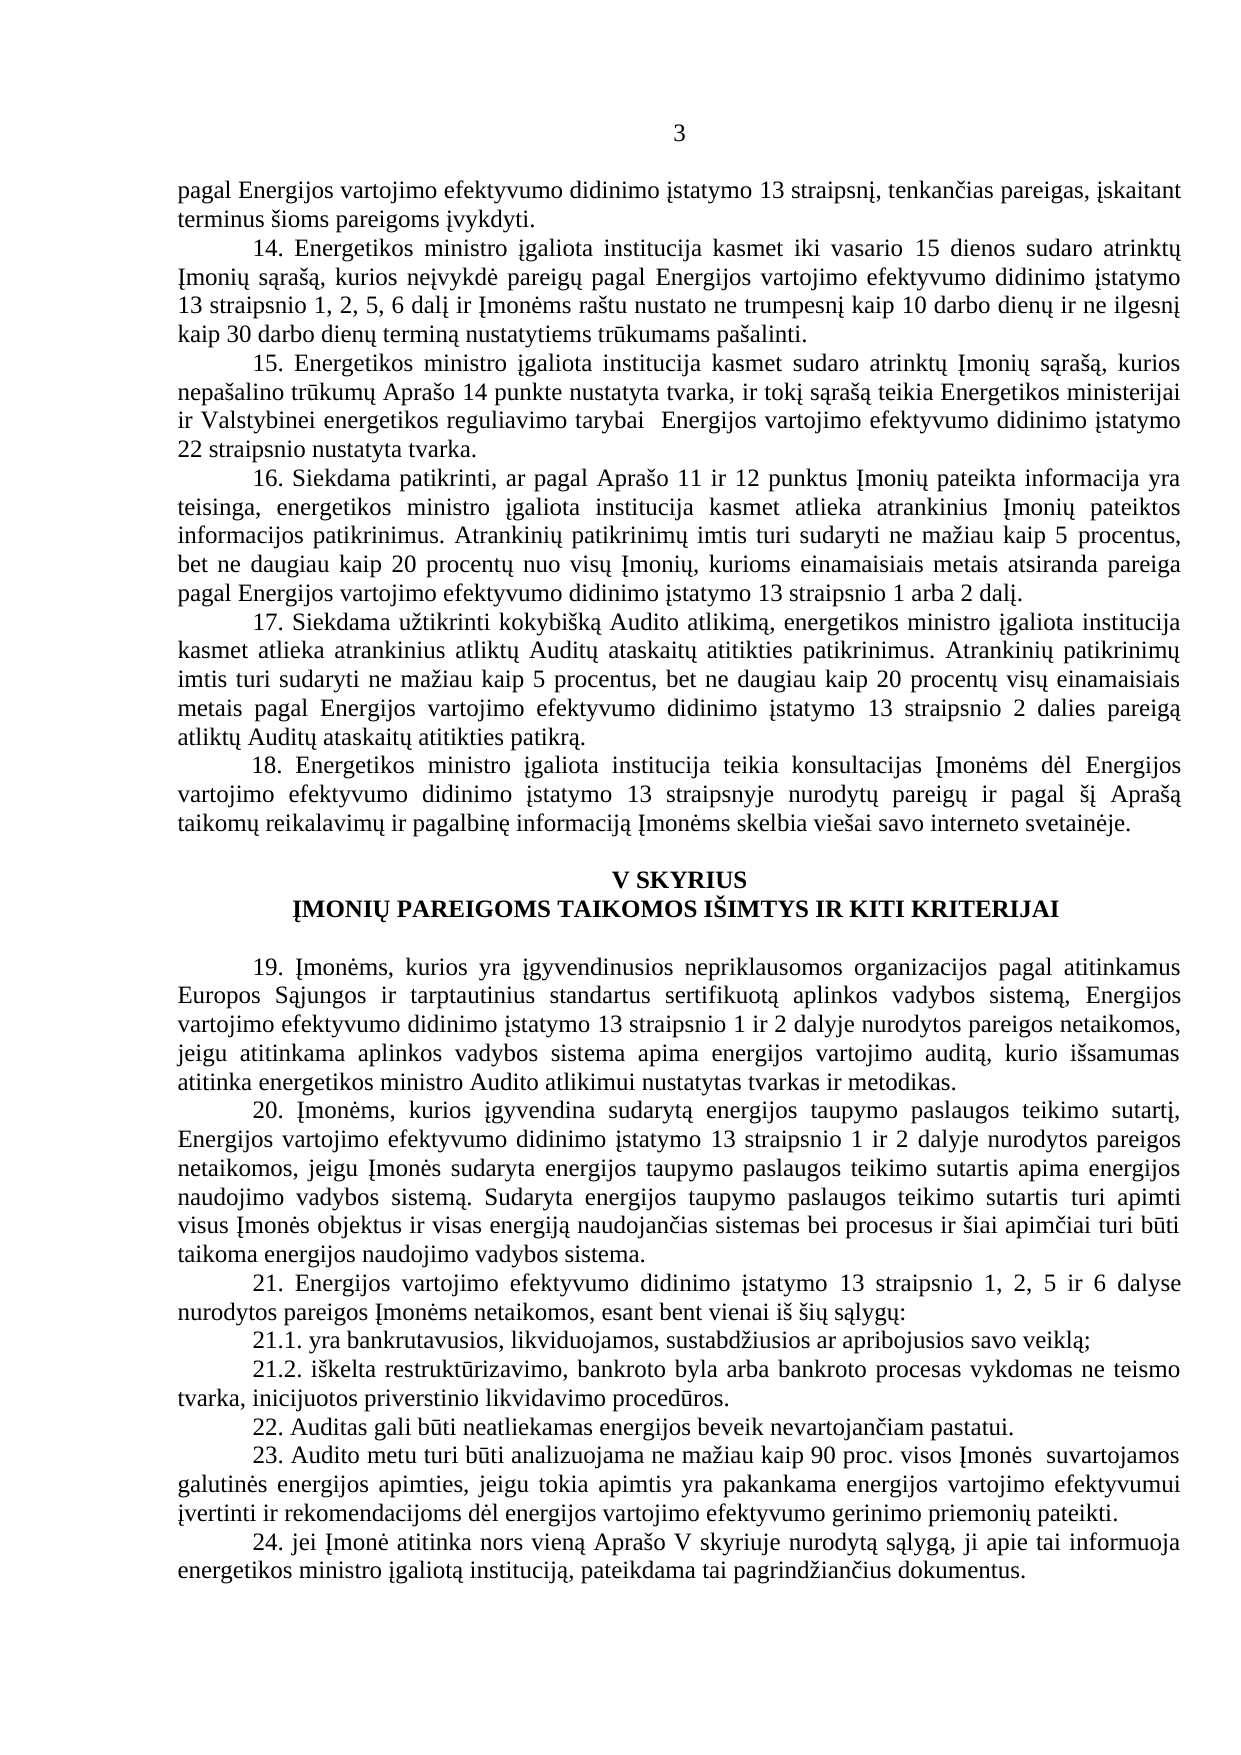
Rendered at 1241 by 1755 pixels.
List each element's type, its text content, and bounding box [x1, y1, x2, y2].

text 22. Auditas gali būti neatliekamas energijos beveik nevartojančiam pastatui. [177, 1412, 1181, 1441]
text 23. Audito metu turi būti analizuojama ne mažiau kaip 90 proc. visos Įmonės suvartojamos galutinės energijos apimties, jeigu tokia apimtis yra pakankama energijos vartojimo efektyvumui įvertinti ir rekomendacijoms dėl energijos vartojimo efektyvumo gerinimo priemonių pateikti. [177, 1441, 1181, 1527]
text 21. Energijos vartojimo efektyvumo didinimo įstatymo 13 straipsnio 1, 2, 5 ir 6 dalyse nurodytos pareigos Įmonėms netaikomos, esant bent vienai iš šių sąlygų: [177, 1268, 1181, 1326]
text 14. Energetikos ministro įgaliota institucija kasmet iki vasario 15 dienos sudaro atrinktų Įmonių sąrašą, kurios neįvykdė pareigų pagal Energijos vartojimo efektyvumo didinimo įstatymo 13 straipsnio 1, 2, 5, 6 dalį ir Įmonėms raštu nustato ne trumpesnį kaip 10 darbo dienų ir ne ilgesnį kaip 30 darbo dienų terminą nustatytiems trūkumams pašalinti. [177, 233, 1181, 348]
text 17. Siekdama užtikrinti kokybišką Audito atlikimą, energetikos ministro įgaliota institucija kasmet atlieka atrankinius atliktų Auditų ataskaitų atitikties patikrinimus. Atrankinių patikrinimų imtis turi sudaryti ne mažiau kaip 5 procentus, bet ne daugiau kaip 20 procentų visų einamaisiais metais pagal Energijos vartojimo efektyvumo didinimo įstatymo 13 straipsnio 2 dalies pareigą atliktų Auditų ataskaitų atitikties patikrą. [177, 607, 1181, 751]
text 20. Įmonėms, kurios įgyvendina sudarytą energijos taupymo paslaugos teikimo sutartį, Energijos vartojimo efektyvumo didinimo įstatymo 13 straipsnio 1 ir 2 dalyje nurodytos pareigos netaikomos, jeigu Įmonės sudaryta energijos taupymo paslaugos teikimo sutartis apima energijos naudojimo vadybos sistemą. Sudaryta energijos taupymo paslaugos teikimo sutartis turi apimti visus Įmonės objektus ir visas energiją naudojančias sistemas bei procesus ir šiai apimčiai turi būti taikoma energijos naudojimo vadybos sistema. [177, 1096, 1181, 1268]
text 18. Energetikos ministro įgaliota institucija teikia konsultacijas Įmonėms dėl Energijos vartojimo efektyvumo didinimo įstatymo 13 straipsnyje nurodytų pareigų ir pagal šį Aprašą taikomų reikalavimų ir pagalbinę informaciją Įmonėms skelbia viešai savo interneto svetainėje. [177, 751, 1181, 837]
text ĮMONIŲ PAREIGOMS TAIKOMOS IŠIMTYS IR KITI KRITERIJAI [177, 894, 1181, 923]
text V SKYRIUS [177, 866, 1181, 894]
text 24. jei Įmonė atitinka nors vieną Aprašo V skyriuje nurodytą sąlygą, ji apie tai informuoja energetikos ministro įgaliotą instituciją, pateikdama tai pagrindžiančius dokumentus. [177, 1527, 1181, 1584]
text 21.2. iškelta restruktūrizavimo, bankroto byla arba bankroto procesas vykdomas ne teismo tvarka, inicijuotos priverstinio likvidavimo procedūros. [177, 1354, 1181, 1412]
text 21.1. yra bankrutavusios, likviduojamos, sustabdžiusios ar apribojusios savo veiklą; [177, 1326, 1181, 1354]
text 15. Energetikos ministro įgaliota institucija kasmet sudaro atrinktų Įmonių sąrašą, kurios nepašalino trūkumų Aprašo 14 punkte nustatyta tvarka, ir tokį sąrašą teikia Energetikos ministerijai ir Valstybinei energetikos reguliavimo tarybai Energijos vartojimo efektyvumo didinimo įstatymo 22 straipsnio nustatyta tvarka. [177, 348, 1181, 463]
text pagal Energijos vartojimo efektyvumo didinimo įstatymo 13 straipsnį, tenkančias pareigas, įskaitant terminus šioms pareigoms įvykdyti. [177, 176, 1181, 233]
text 19. Įmonėms, kurios yra įgyvendinusios nepriklausomos organizacijos pagal atitinkamus Europos Sąjungos ir tarptautinius standartus sertifikuotą aplinkos vadybos sistemą, Energijos vartojimo efektyvumo didinimo įstatymo 13 straipsnio 1 ir 2 dalyje nurodytos pareigos netaikomos, jeigu atitinkama aplinkos vadybos sistema apima energijos vartojimo auditą, kurio išsamumas atitinka energetikos ministro Audito atlikimui nustatytas tvarkas ir metodikas. [177, 952, 1181, 1096]
text 16. Siekdama patikrinti, ar pagal Aprašo 11 ir 12 punktus Įmonių pateikta informacija yra teisinga, energetikos ministro įgaliota institucija kasmet atlieka atrankinius Įmonių pateiktos informacijos patikrinimus. Atrankinių patikrinimų imtis turi sudaryti ne mažiau kaip 5 procentus, bet ne daugiau kaip 20 procentų nuo visų Įmonių, kurioms einamaisiais metais atsiranda pareiga pagal Energijos vartojimo efektyvumo didinimo įstatymo 13 straipsnio 1 arba 2 dalį. [177, 463, 1181, 607]
